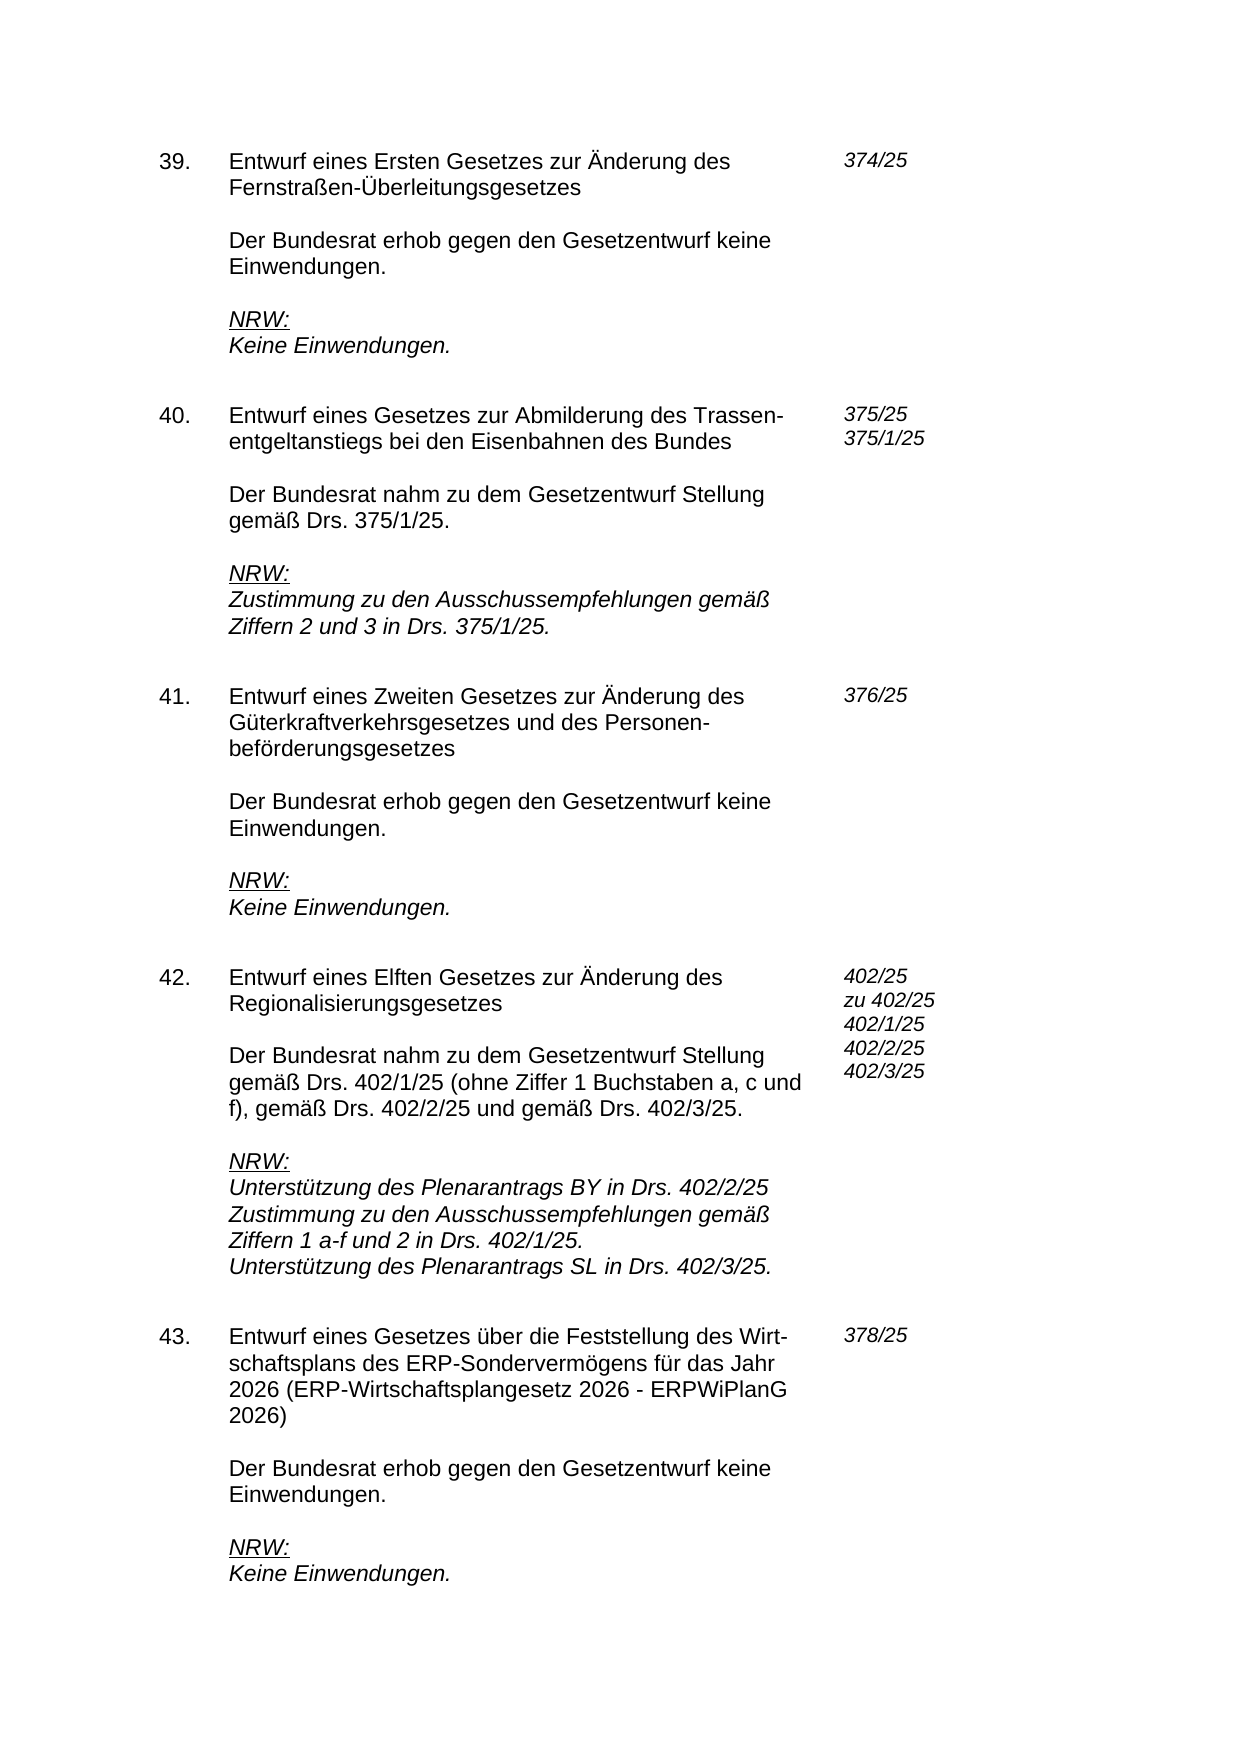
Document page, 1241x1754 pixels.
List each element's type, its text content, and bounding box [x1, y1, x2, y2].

table_cell 42. [148, 964, 217, 1323]
table_cell Entwurf eines Gesetzes über die Feststellung des Wirt­schaftsplans des ERP-Sondervermögens für das Jahr 2026 (ERP-Wirtschaftsplangesetz 2026 - ERPWiPlanG 2026) Der Bundesrat erhob gegen den Gesetzentwurf keine Einwendungen. NRW: Keine Einwendungen. [217, 1323, 832, 1630]
table_cell 41. [148, 683, 217, 963]
table_cell Entwurf eines Elften Gesetzes zur Änderung des Regionalisierungsgesetzes Der Bundesrat nahm zu dem Gesetzentwurf Stellung gemäß Drs. 402/1/25 (ohne Ziffer 1 Buchstaben a, c und f), gemäß Drs. 402/2/25 und gemäß Drs. 402/3/25. NRW: Unterstützung des Plenarantrags BY in Drs. 402/2/25 Zustimmung zu den Ausschussempfehlungen gemäß Ziffern 1 a-f und 2 in Drs. 402/1/25. Unterstützung des Plenarantrags SL in Drs. 402/3/25. [217, 964, 832, 1323]
table_cell Entwurf eines Zweiten Gesetzes zur Änderung des Güterkraftverkehrsgesetzes und des Personen­beförderungsgesetzes Der Bundesrat erhob gegen den Gesetzentwurf keine Einwendungen. NRW: Keine Einwendungen. [217, 683, 832, 963]
table_cell Entwurf eines Ersten Gesetzes zur Änderung des Fernstraßen-Überleitungsgesetzes Der Bundesrat erhob gegen den Gesetzentwurf keine Einwendungen. NRW: Keine Einwendungen. [217, 148, 832, 402]
table_cell 375/25 375/1/25 [832, 402, 973, 683]
table_cell Entwurf eines Gesetzes zur Abmilderung des Trassen­entgeltanstiegs bei den Eisenbahnen des Bundes Der Bundesrat nahm zu dem Gesetzentwurf Stellung gemäß Drs. 375/1/25. NRW: Zustimmung zu den Ausschussempfehlungen gemäß Ziffern 2 und 3 in Drs. 375/1/25. [217, 402, 832, 683]
table_cell 43. [148, 1323, 217, 1630]
table_cell 376/25 [832, 683, 973, 963]
table_cell 374/25 [832, 148, 973, 402]
table_cell 39. [148, 148, 217, 402]
table_cell 378/25 [832, 1323, 973, 1630]
table_cell 402/25 zu 402/25 402/1/25 402/2/25 402/3/25 [832, 964, 973, 1323]
table_cell 40. [148, 402, 217, 683]
